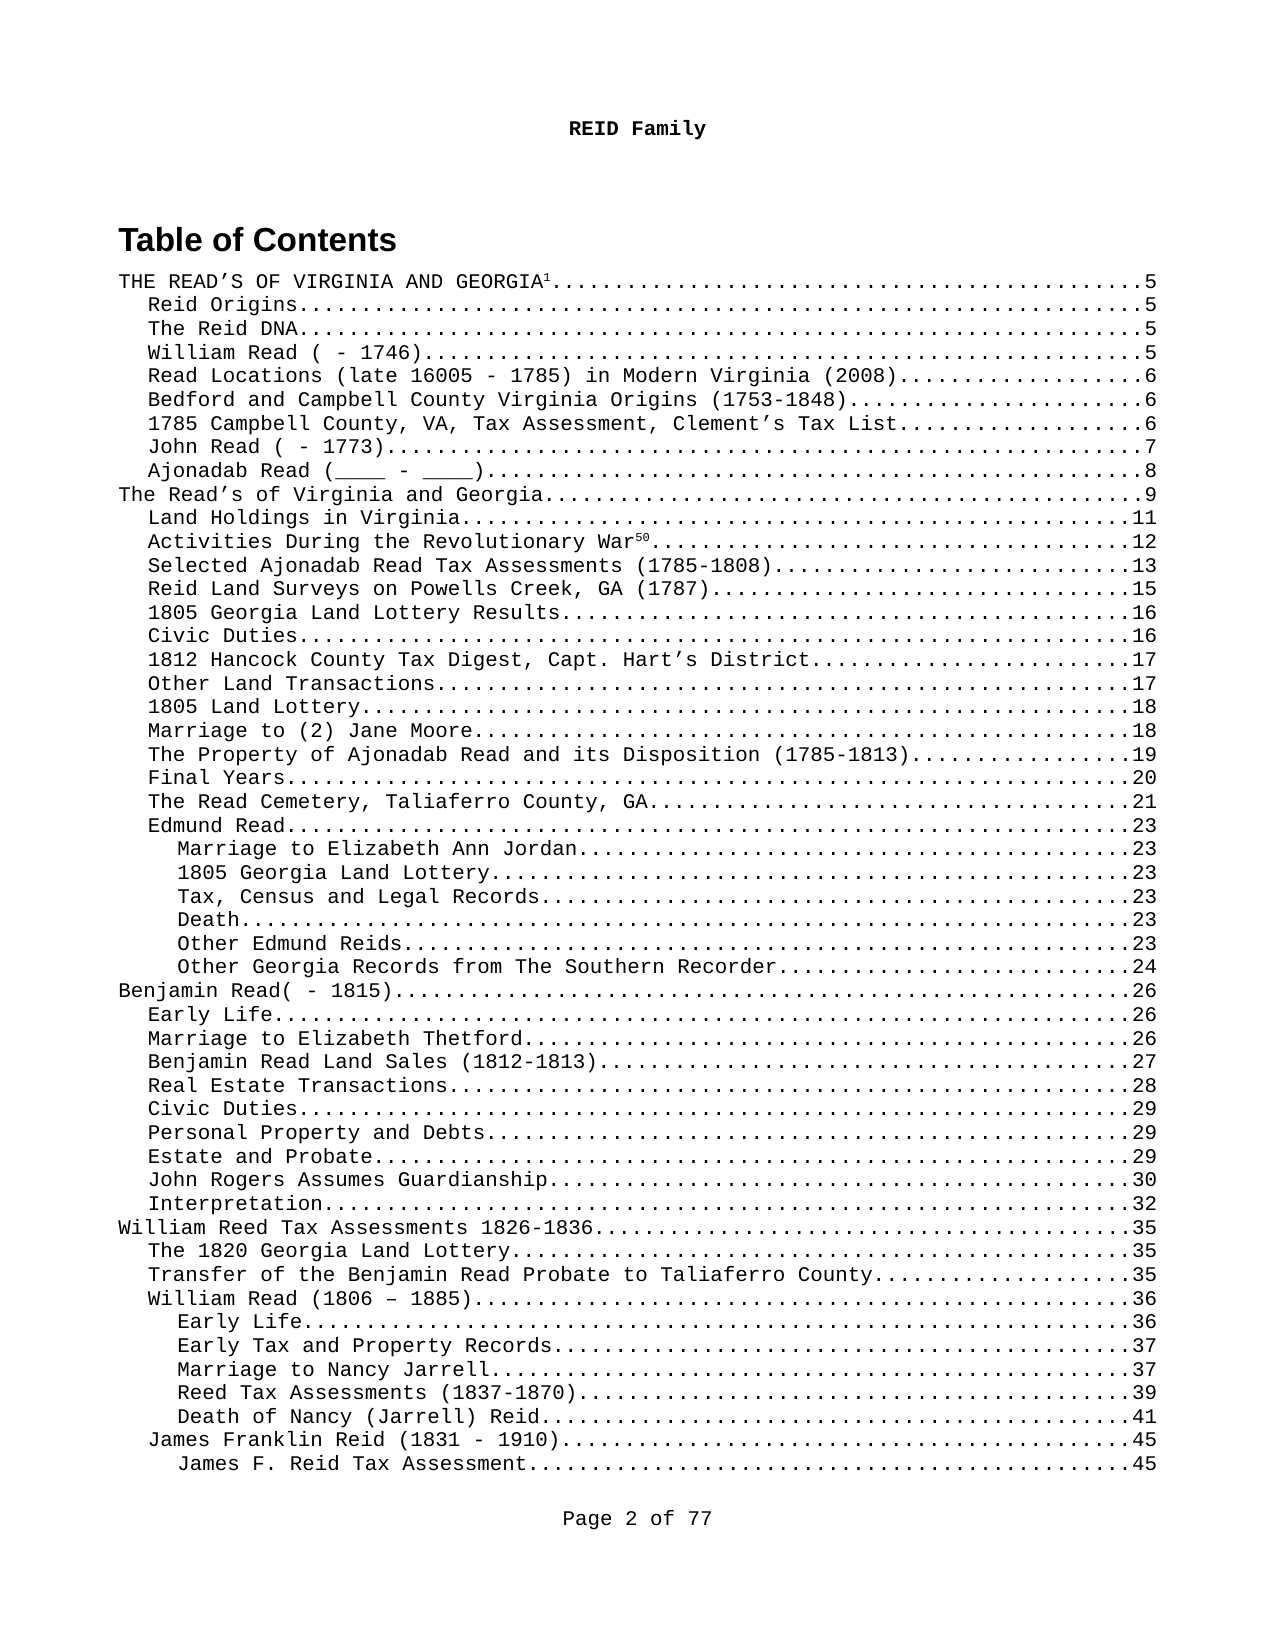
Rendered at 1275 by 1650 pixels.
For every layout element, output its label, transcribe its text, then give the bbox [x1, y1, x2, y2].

text Benjamin Read( - 1815) 26 [118, 980, 1157, 1004]
text Civic Duties 29 [148, 1098, 1157, 1122]
text THE READ’S OF VIRGINIA AND GEORGIA1 5 [118, 271, 1157, 294]
text 1785 Campbell County, VA, Tax Assessment, Clement’s Tax List 6 [148, 413, 1157, 436]
text Reed Tax Assessments (1837-1870) 39 [177, 1382, 1157, 1406]
text Other Land Transactions 17 [148, 673, 1157, 696]
text Reid Origins 5 [148, 294, 1157, 318]
text Benjamin Read Land Sales (1812-1813) 27 [148, 1051, 1157, 1075]
text Reid Land Surveys on Powells Creek, GA (1787). 15 [148, 578, 1157, 602]
text Civic Duties 16 [148, 626, 1157, 649]
text James Franklin Reid (1831 - 1910) 45 [148, 1429, 1157, 1453]
text 1805 Georgia Land Lottery 23 [177, 862, 1157, 886]
text Marriage to (2) Jane Moore 18 [148, 720, 1157, 744]
text Land Holdings in Virginia 11 [148, 507, 1157, 531]
text Ajonadab Read (____ - ____) 8 [148, 460, 1157, 484]
text 1805 Land Lottery 18 [148, 696, 1157, 720]
text Interpretation 32 [148, 1193, 1157, 1217]
text Final Years 20 [148, 767, 1157, 791]
subtitle Table of Contents [118, 220, 1157, 258]
text William Read ( - 1746) 5 [148, 342, 1157, 365]
text Marriage to Elizabeth Thetford 26 [148, 1027, 1157, 1051]
text Early Life 26 [148, 1004, 1157, 1027]
text Death of Nancy (Jarrell) Reid 41 [177, 1406, 1157, 1429]
text Marriage to Nancy Jarrell 37 [177, 1358, 1157, 1382]
text The Read Cemetery, Taliaferro County, GA 21 [148, 791, 1157, 815]
text Other Georgia Records from The Southern Recorder 24 [177, 957, 1157, 980]
text James F. Reid Tax Assessment 45 [177, 1453, 1157, 1477]
text Personal Property and Debts 29 [148, 1122, 1157, 1146]
text William Reed Tax Assessments 1826-1836 35 [118, 1217, 1157, 1240]
text Transfer of the Benjamin Read Probate to Taliaferro County 35 [148, 1264, 1157, 1288]
text Other Edmund Reids 23 [177, 933, 1157, 957]
text Real Estate Transactions 28 [148, 1075, 1157, 1098]
text Activities During the Revolutionary War50 12 [148, 531, 1157, 554]
text The Property of Ajonadab Read and its Disposition (1785-1813) 19 [148, 744, 1157, 767]
text William Read (1806 – 1885) 36 [148, 1288, 1157, 1311]
text John Rogers Assumes Guardianship 30 [148, 1169, 1157, 1193]
text Edmund Read 23 [148, 815, 1157, 838]
text John Read ( - 1773) 7 [148, 436, 1157, 460]
text Death 23 [177, 909, 1157, 933]
text Tax, Census and Legal Records 23 [177, 886, 1157, 909]
text Read Locations (late 16005 - 1785) in Modern Virginia (2008). 6 [148, 365, 1157, 389]
text The Read’s of Virginia and Georgia 9 [118, 484, 1157, 507]
text Selected Ajonadab Read Tax Assessments (1785-1808) 13 [148, 554, 1157, 578]
text The 1820 Georgia Land Lottery 35 [148, 1240, 1157, 1264]
text Marriage to Elizabeth Ann Jordan 23 [177, 838, 1157, 862]
text The Reid DNA 5 [148, 318, 1157, 342]
text Estate and Probate 29 [148, 1146, 1157, 1169]
text Early Tax and Property Records 37 [177, 1335, 1157, 1358]
text Bedford and Campbell County Virginia Origins (1753-1848). 6 [148, 389, 1157, 413]
text 1805 Georgia Land Lottery Results 16 [148, 602, 1157, 626]
text Early Life 36 [177, 1311, 1157, 1335]
text 1812 Hancock County Tax Digest, Capt. Hart’s District 17 [148, 649, 1157, 673]
